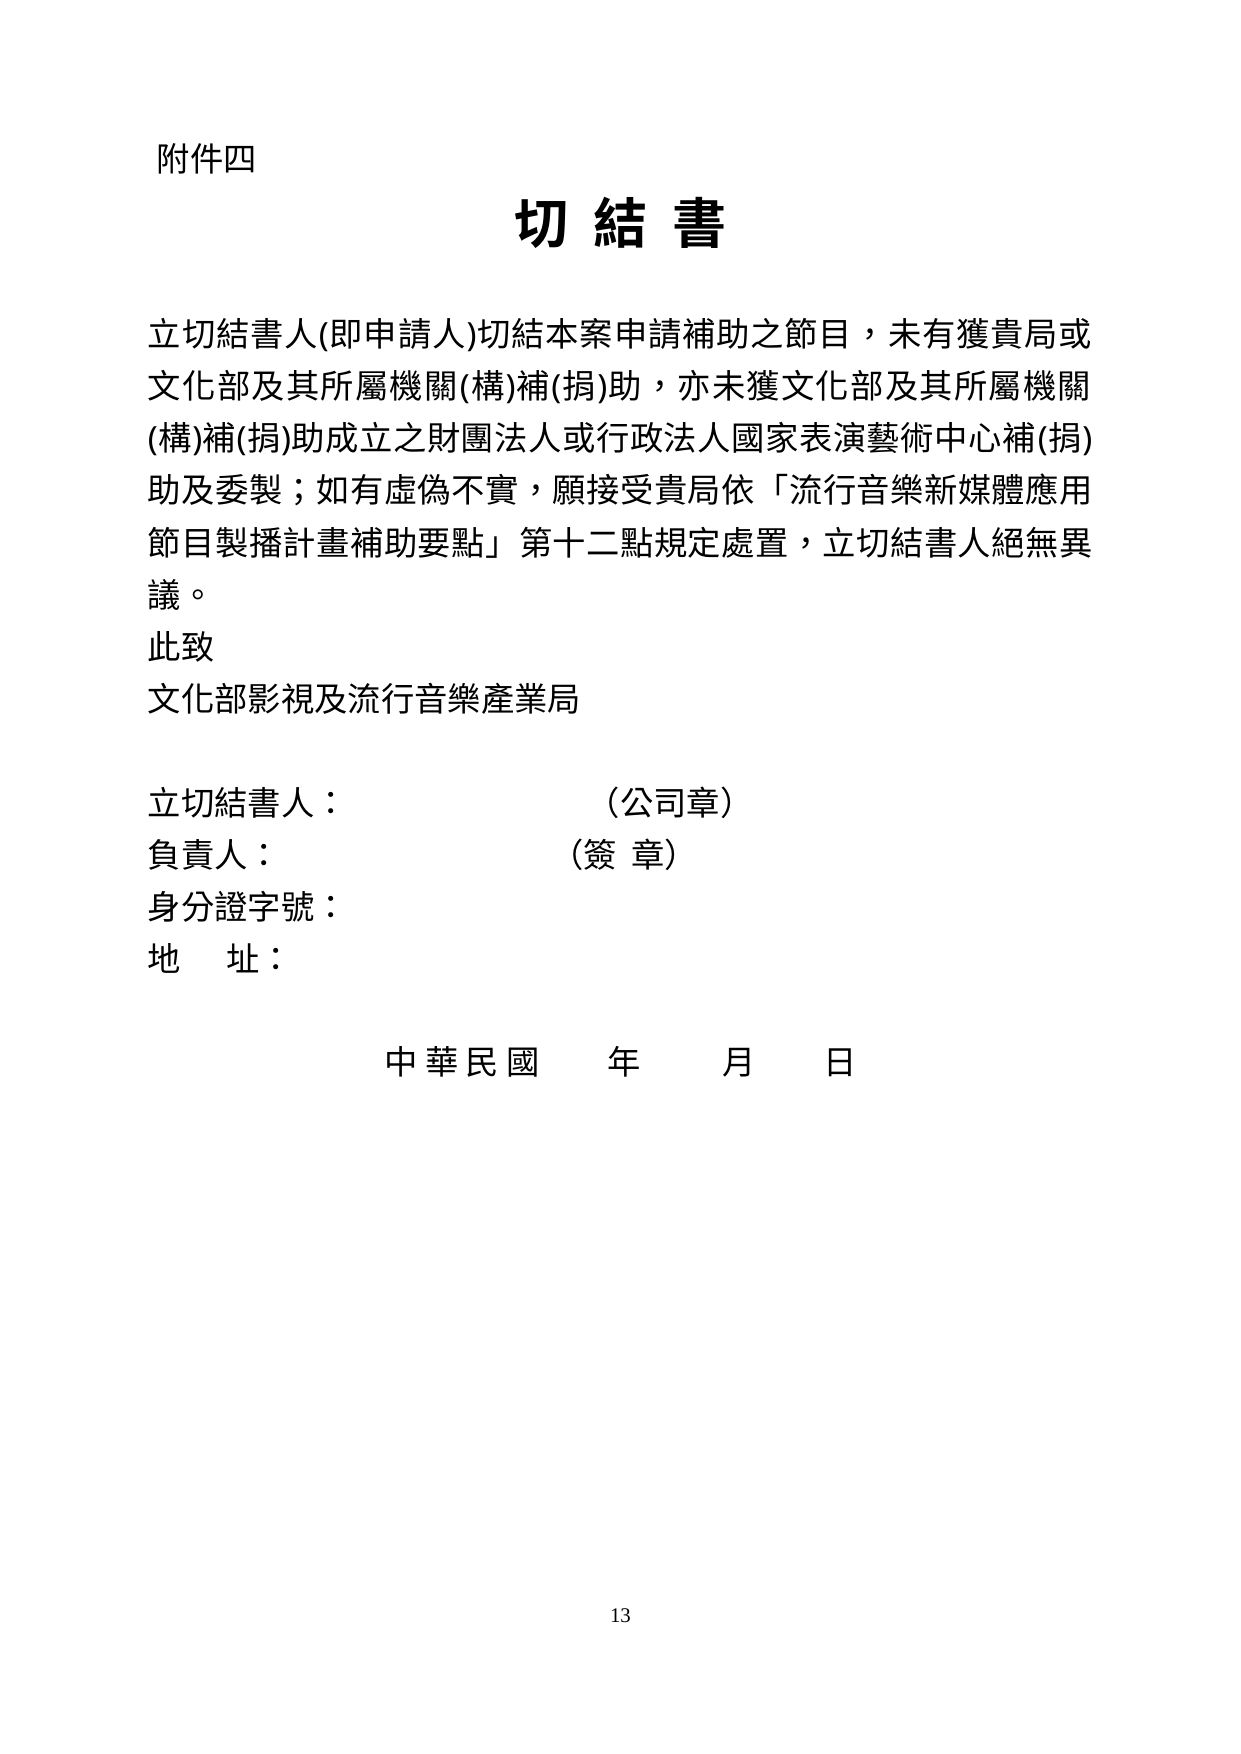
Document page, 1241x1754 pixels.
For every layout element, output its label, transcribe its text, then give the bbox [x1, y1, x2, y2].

text 中 華 民 國 年 月 日 [148, 1034, 1092, 1084]
text 此致 [148, 617, 1092, 669]
text 立切結書人(即申請人)切結本案申請補助之節目，未有獲貴局或文化部及其所屬機關(構)補(捐)助，亦未獲文化部及其所屬機關(構)補(捐)助成立之財團法人或行政法人國家表演藝術中心補(捐)助及委製；如有虛偽不實，願接受貴局依「流行音樂新媒體應用節目製播計畫補助要點」第十二點規定處置，立切結書人絕無異議。 [148, 305, 1092, 617]
text 身分證字號： [148, 878, 1092, 930]
text 文化部影視及流行音樂產業局 [148, 669, 1092, 722]
text 負責人： （簽 章） [148, 826, 1092, 878]
text 立切結書人： （公司章） [148, 774, 1092, 826]
text 切 結 書 [148, 181, 1092, 259]
text 地 址： [148, 930, 1092, 982]
text 附件四 [148, 133, 1092, 181]
